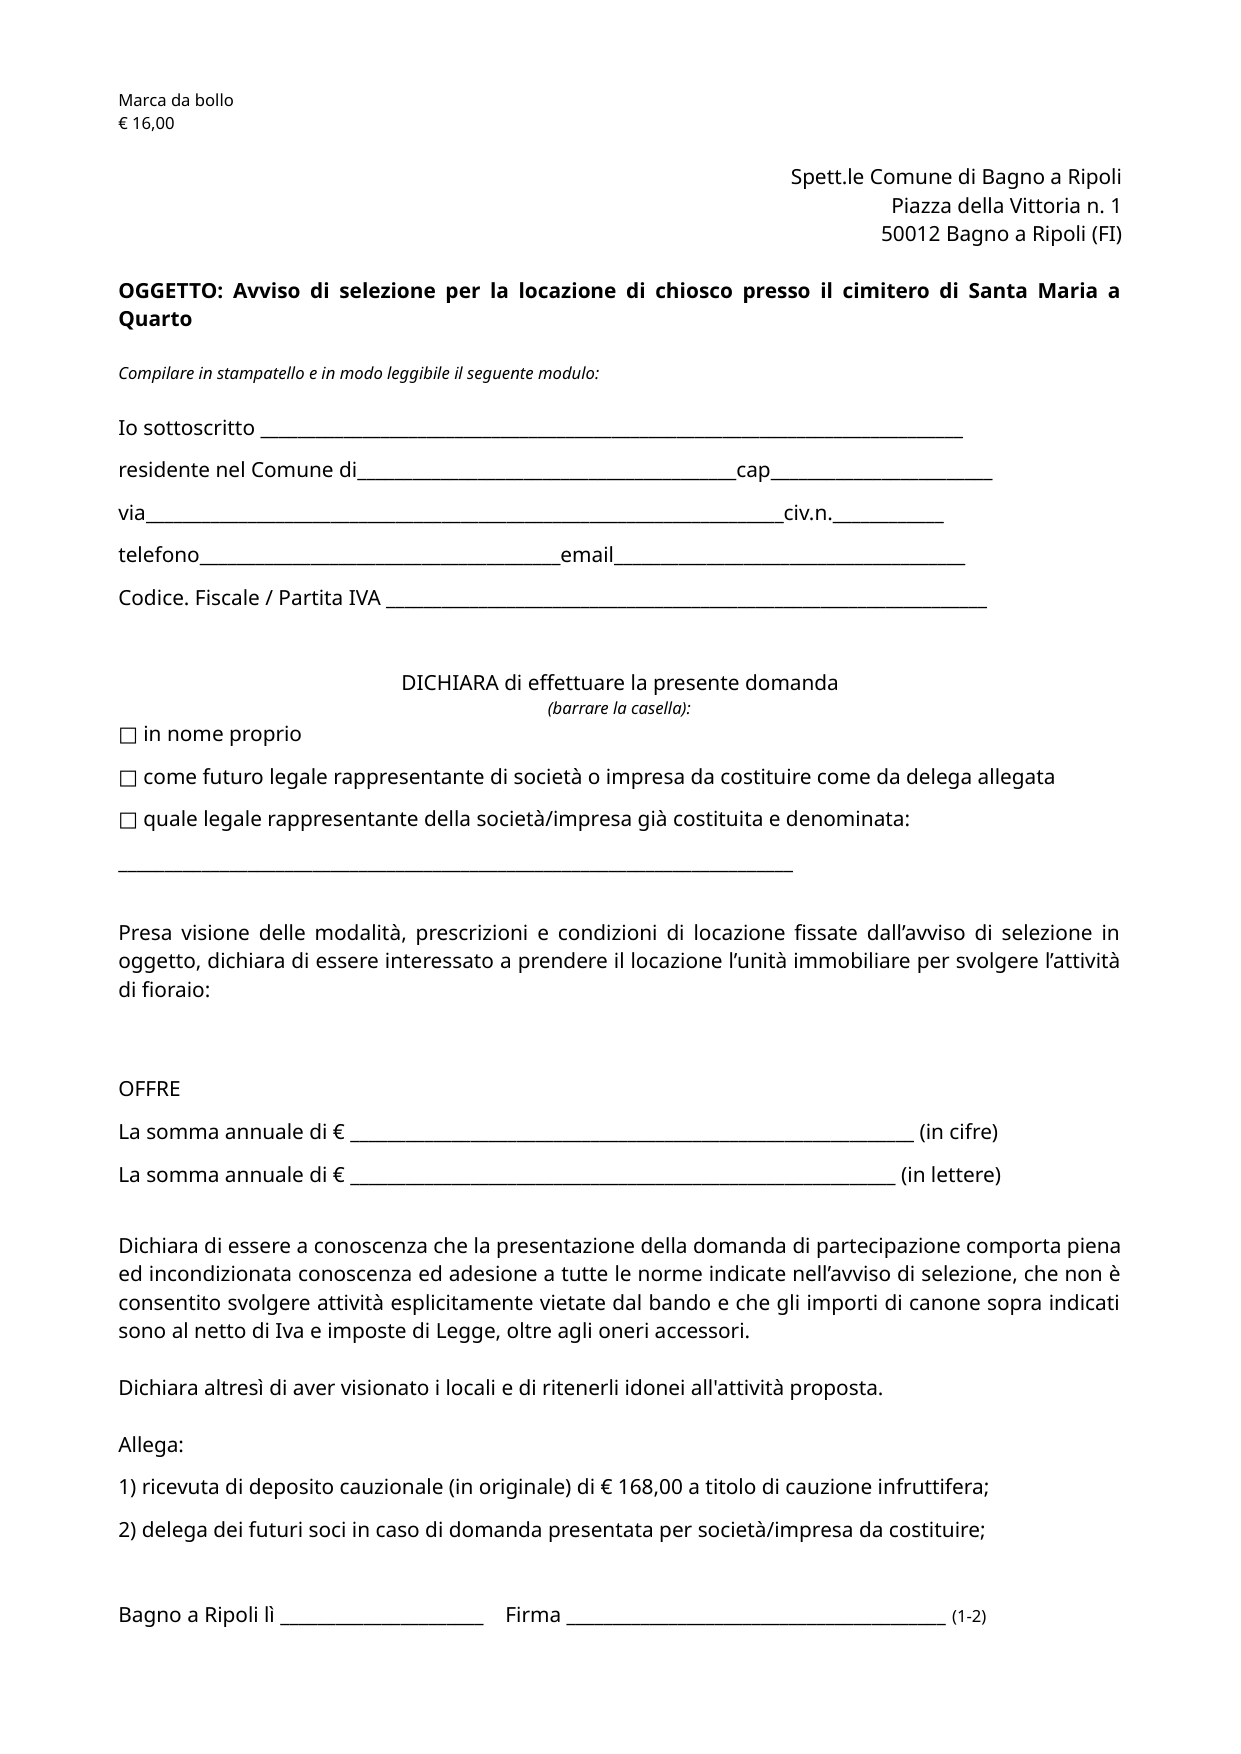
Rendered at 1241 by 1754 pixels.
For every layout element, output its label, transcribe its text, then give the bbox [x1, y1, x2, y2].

text residente nel Comune di_________________________________________cap________________________ [118, 455, 1122, 484]
text Marca da bollo [118, 88, 1122, 111]
text Allega: [118, 1430, 1122, 1458]
text OFFRE [118, 1074, 1122, 1103]
text 1) ricevuta di deposito cauzionale (in originale) di € 168,00 a titolo di cauzione infruttifera; [118, 1472, 1122, 1501]
text telefono_______________________________________email______________________________________ [118, 540, 1122, 569]
text via_____________________________________________________________________civ.n.____________ [118, 498, 1122, 526]
text € 16,00 [118, 111, 1122, 134]
text □ quale legale rappresentante della società/impresa già costituita e denominata: [118, 804, 1122, 833]
text Dichiara di essere a conoscenza che la presentazione della domanda di partecipazione comporta piena ed incondizionata conoscenza ed adesione a tutte le norme indicate nell’avviso di selezione, che non è consentito svolgere attività esplicitamente vietate dal bando e che gli importi di canone sopra indicati sono al netto di Iva e imposte di Legge, oltre agli oneri accessori. [118, 1231, 1122, 1344]
text Bagno a Ripoli lì ______________________ Firma _________________________________________ (1-2) [118, 1600, 1122, 1629]
text 50012 Bagno a Ripoli (FI) [118, 219, 1122, 248]
text La somma annuale di € _____________________________________________________________ (in cifre) [118, 1117, 1122, 1146]
text Piazza della Vittoria n. 1 [118, 191, 1122, 219]
text Io sottoscritto ____________________________________________________________________________ [118, 413, 1122, 441]
text □ come futuro legale rappresentante di società o impresa da costituire come da delega allegata [118, 762, 1122, 790]
text Presa visione delle modalità, prescrizioni e condizioni di locazione fissate dall’avviso di selezione in oggetto, dichiara di essere interessato a prendere il locazione l’unità immobiliare per svolgere l’attività di fioraio: [118, 918, 1122, 1003]
text Compilare in stampatello e in modo leggibile il seguente modulo: [118, 361, 1122, 384]
text _________________________________________________________________________ [118, 847, 1122, 876]
text Dichiara altresì di aver visionato i locali e di ritenerli idonei all'attività proposta. [118, 1373, 1122, 1401]
text □ in nome proprio [118, 719, 1122, 748]
text Codice. Fiscale / Partita IVA _________________________________________________________________ [118, 583, 1122, 611]
text 2) delega dei futuri soci in caso di domanda presentata per società/impresa da costituire; [118, 1515, 1122, 1543]
text DICHIARA di effettuare la presente domanda [118, 668, 1122, 697]
text La somma annuale di € ___________________________________________________________ (in lettere) [118, 1160, 1122, 1188]
text Spett.le Comune di Bagno a Ripoli [118, 162, 1122, 191]
text (barrare la casella): [118, 697, 1122, 719]
text OGGETTO: Avviso di selezione per la locazione di chiosco presso il cimitero di Santa Maria a Quarto [118, 276, 1122, 333]
